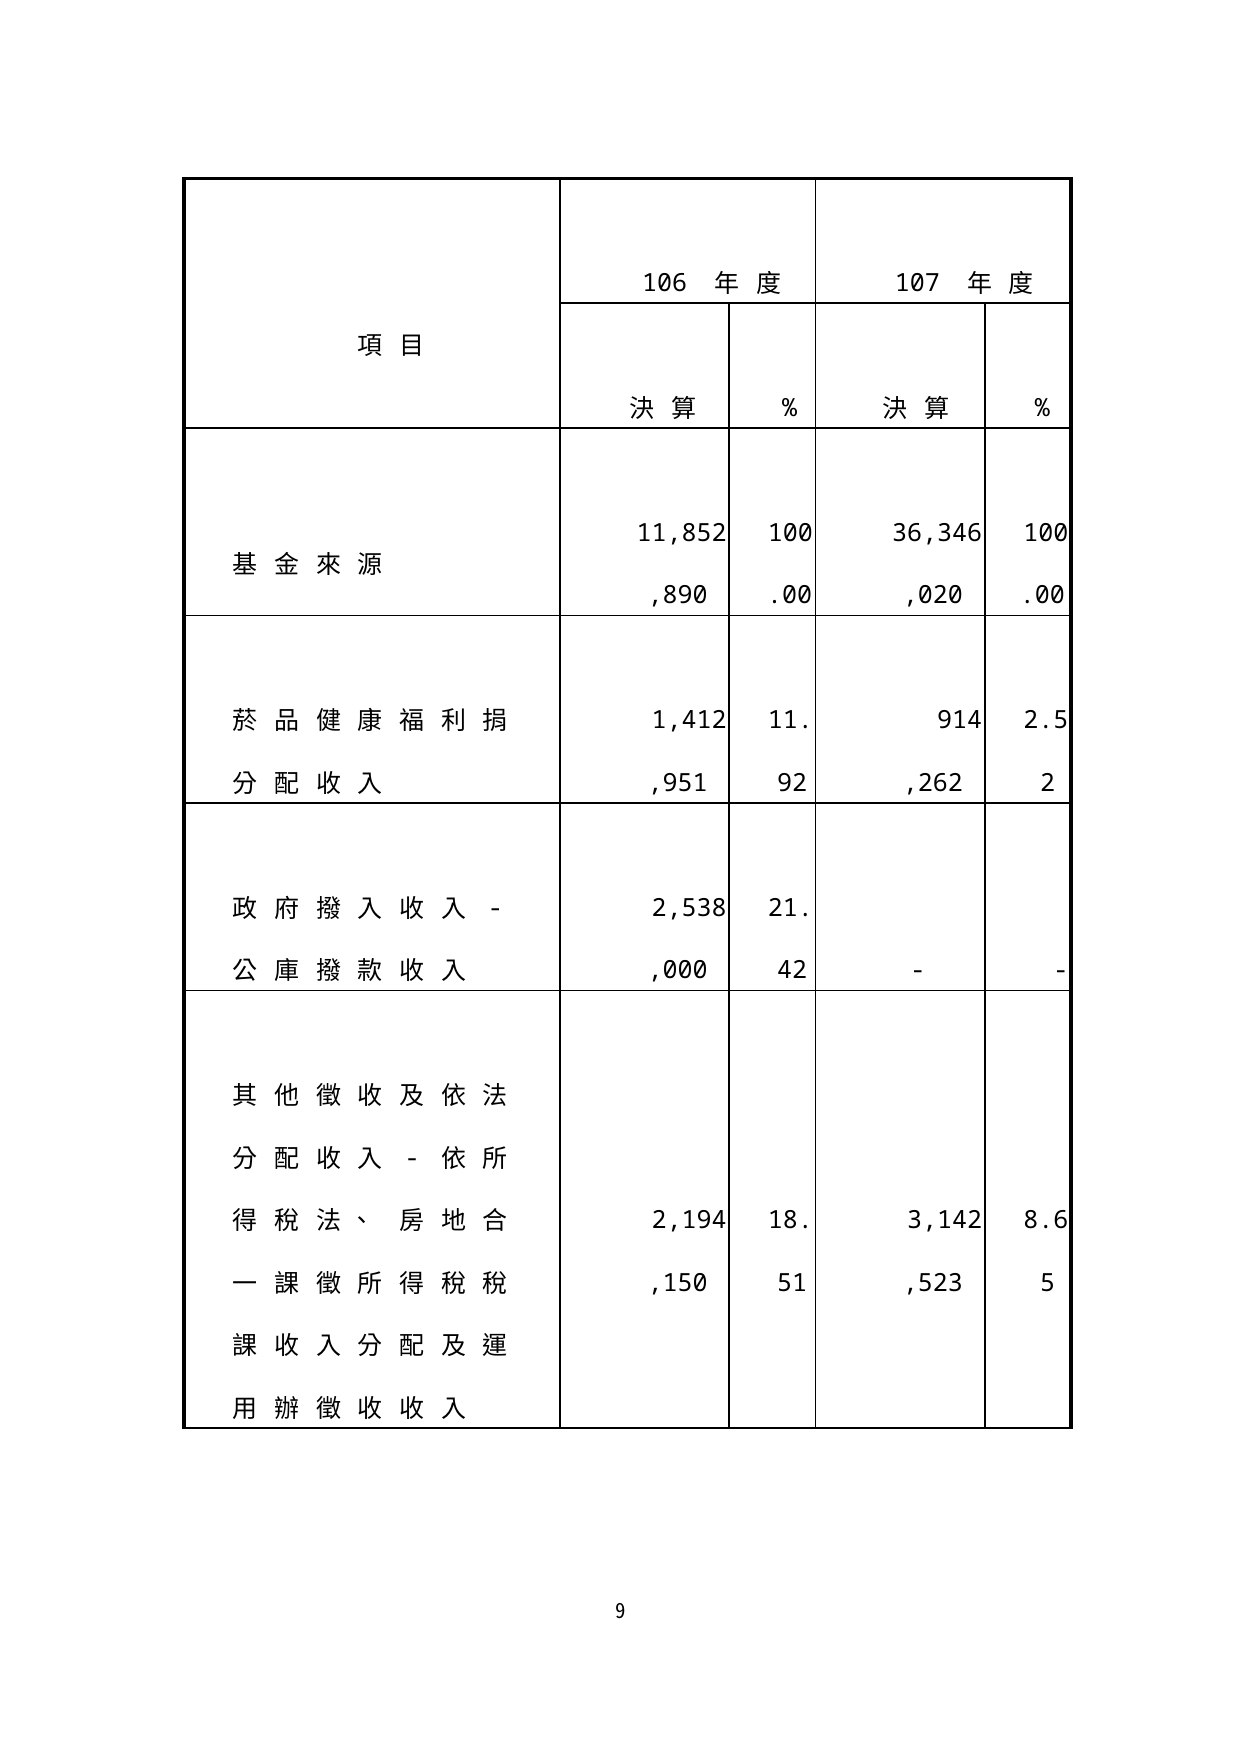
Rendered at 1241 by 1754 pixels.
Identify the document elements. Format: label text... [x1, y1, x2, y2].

table_cell - [986, 804, 1069, 990]
table_header 項目 [186, 180, 559, 427]
table_header 107年度 [816, 180, 1069, 302]
table_cell 菸品健康福利捐分配收入 [186, 616, 559, 802]
table_cell 決算 [816, 304, 984, 427]
table_cell 基金來源 [186, 429, 559, 615]
table_header 106年度 [561, 180, 815, 302]
table_cell 100.00 [986, 429, 1069, 615]
table_cell 21.42 [730, 804, 815, 990]
table_cell 2.52 [986, 616, 1069, 802]
table_cell 2,538,000 [561, 804, 728, 990]
table_cell 1,412,951 [561, 616, 728, 802]
table_cell 政府撥入收入-公庫撥款收入 [186, 804, 559, 990]
table_cell % [730, 304, 815, 427]
table_cell 18.51 [730, 991, 815, 1427]
table_cell 8.65 [986, 991, 1069, 1427]
table_cell 36,346,020 [816, 429, 984, 615]
table_cell % [986, 304, 1069, 427]
table_cell 其他徵收及依法分配收入-依所得稅法、房地合一課徵所得稅稅課收入分配及運用辦徵收收入 [186, 991, 559, 1427]
table_cell 決算 [561, 304, 728, 427]
table_cell 11,852,890 [561, 429, 728, 615]
table_cell 2,194,150 [561, 991, 728, 1427]
table_cell 100.00 [730, 429, 815, 615]
table_cell 11.92 [730, 616, 815, 802]
table_cell 914,262 [816, 616, 984, 802]
table_cell - [816, 804, 984, 990]
table_cell 3,142,523 [816, 991, 984, 1427]
